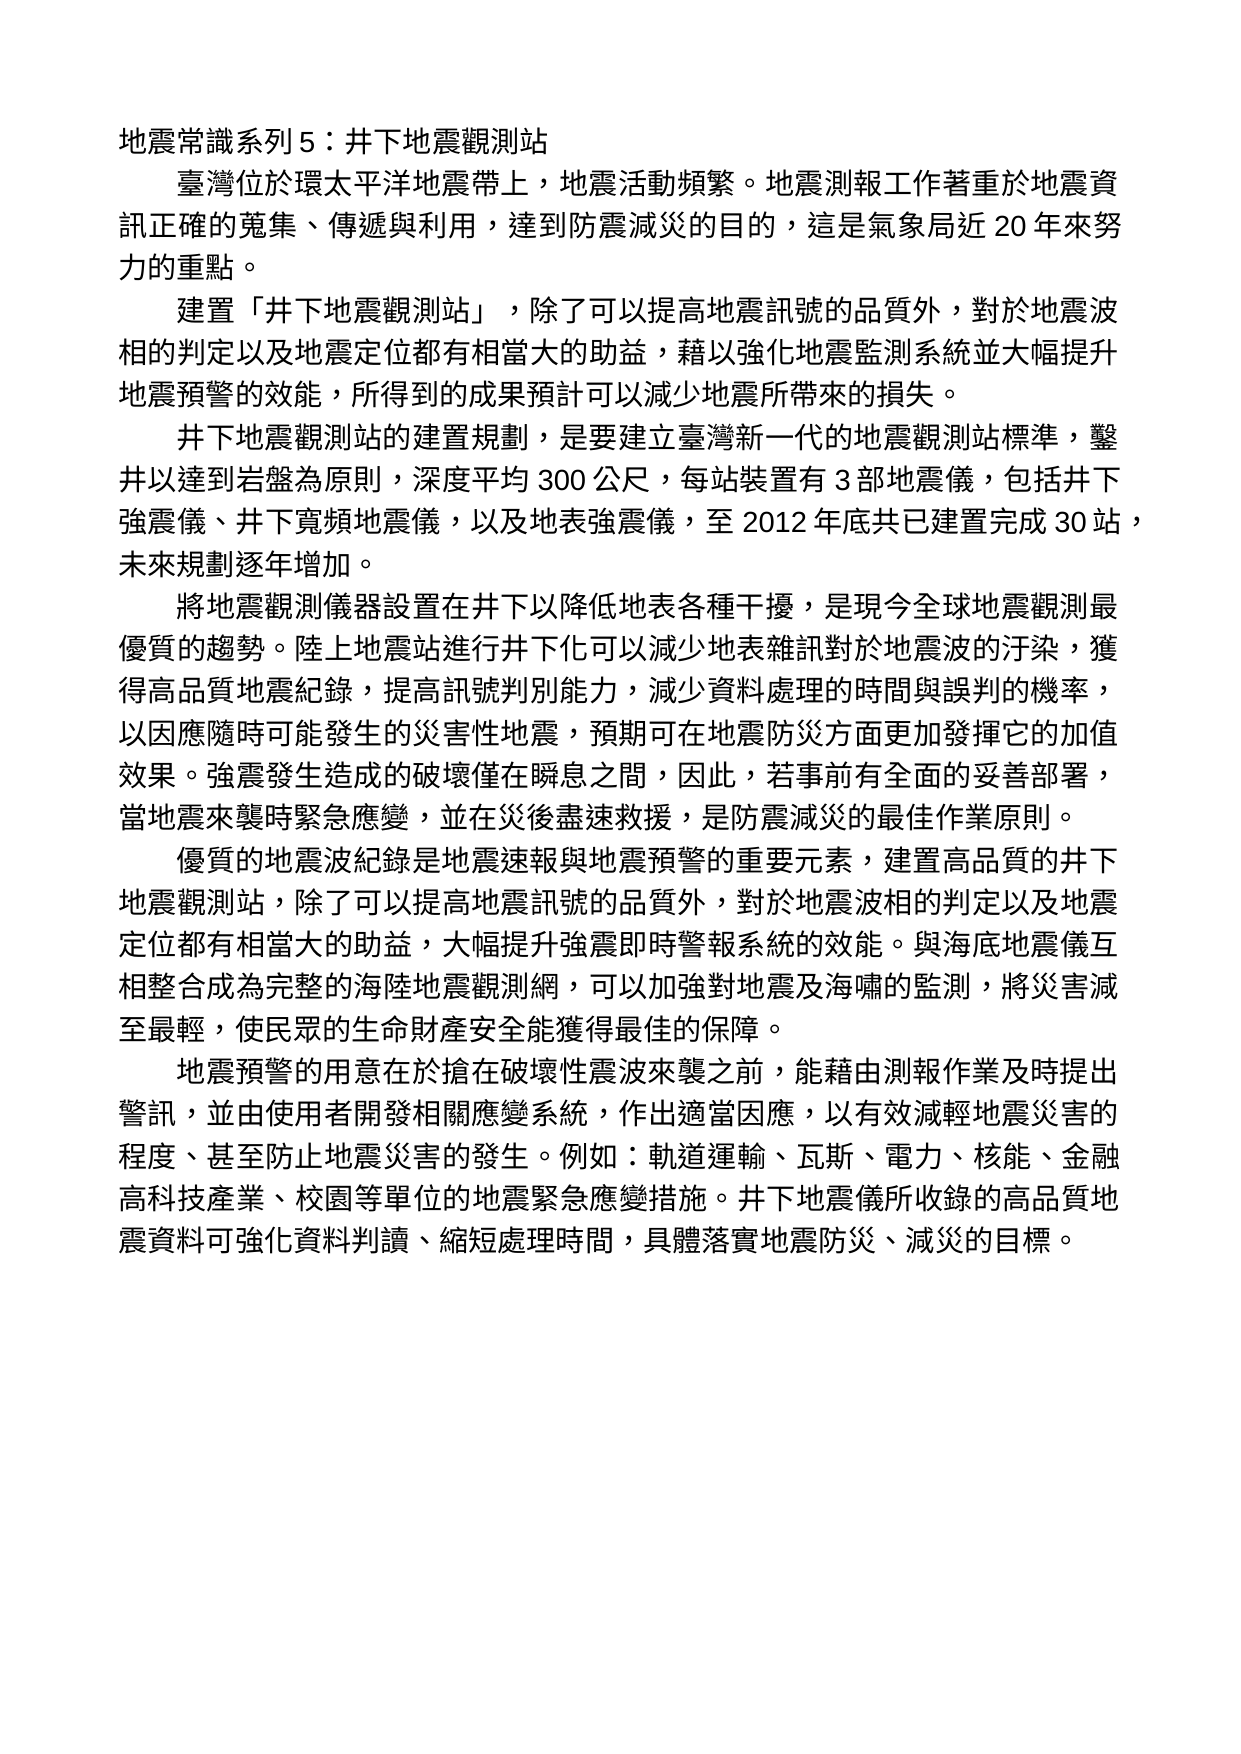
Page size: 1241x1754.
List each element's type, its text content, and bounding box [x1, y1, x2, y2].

list 建置「井下地震觀測站」，除了可以提高地震訊號的品質外，對於地震波相的判定以及地震定位都有相當大的助益，藉以強化地震監測系統並大幅提升地震預警的效能，所得到的成果預計可以減少地震所帶來的損失。 [118, 287, 1122, 414]
list 優質的地震波紀錄是地震速報與地震預警的重要元素，建置高品質的井下地震觀測站，除了可以提高地震訊號的品質外，對於地震波相的判定以及地震定位都有相當大的助益，大幅提升強震即時警報系統的效能。與海底地震儀互相整合成為完整的海陸地震觀測網，可以加強對地震及海嘯的監測，將災害減至最輕，使民眾的生命財產安全能獲得最佳的保障。 [118, 837, 1122, 1048]
list 井下地震觀測站的建置規劃，是要建立臺灣新一代的地震觀測站標準，鑿井以達到岩盤為原則，深度平均300公尺，每站裝置有3部地震儀，包括井下強震儀、井下寬頻地震儀，以及地表強震儀，至2012年底共已建置完成30站，未來規劃逐年增加。 [118, 414, 1122, 583]
list 地震預警的用意在於搶在破壞性震波來襲之前，能藉由測報作業及時提出警訊，並由使用者開發相關應變系統，作出適當因應，以有效減輕地震災害的程度、甚至防止地震災害的發生。例如：軌道運輸、瓦斯、電力、核能、金融、高科技產業、校園等單位的地震緊急應變措施。井下地震儀所收錄的高品質地震資料可強化資料判讀、縮短處理時間，具體落實地震防災、減災的目標。 [118, 1048, 1122, 1260]
list 臺灣位於環太平洋地震帶上，地震活動頻繁。地震測報工作著重於地震資訊正確的蒐集、傳遞與利用，達到防震減災的目的，這是氣象局近20年來努力的重點。 [118, 160, 1122, 287]
text 地震常識系列5：井下地震觀測站 [118, 118, 1122, 160]
list 將地震觀測儀器設置在井下以降低地表各種干擾，是現今全球地震觀測最優質的趨勢。陸上地震站進行井下化可以減少地表雜訊對於地震波的汙染，獲得高品質地震紀錄，提高訊號判別能力，減少資料處理的時間與誤判的機率，以因應隨時可能發生的災害性地震，預期可在地震防災方面更加發揮它的加值效果。強震發生造成的破壞僅在瞬息之間，因此，若事前有全面的妥善部署，當地震來襲時緊急應變，並在災後盡速救援，是防震減災的最佳作業原則。 [118, 583, 1122, 837]
